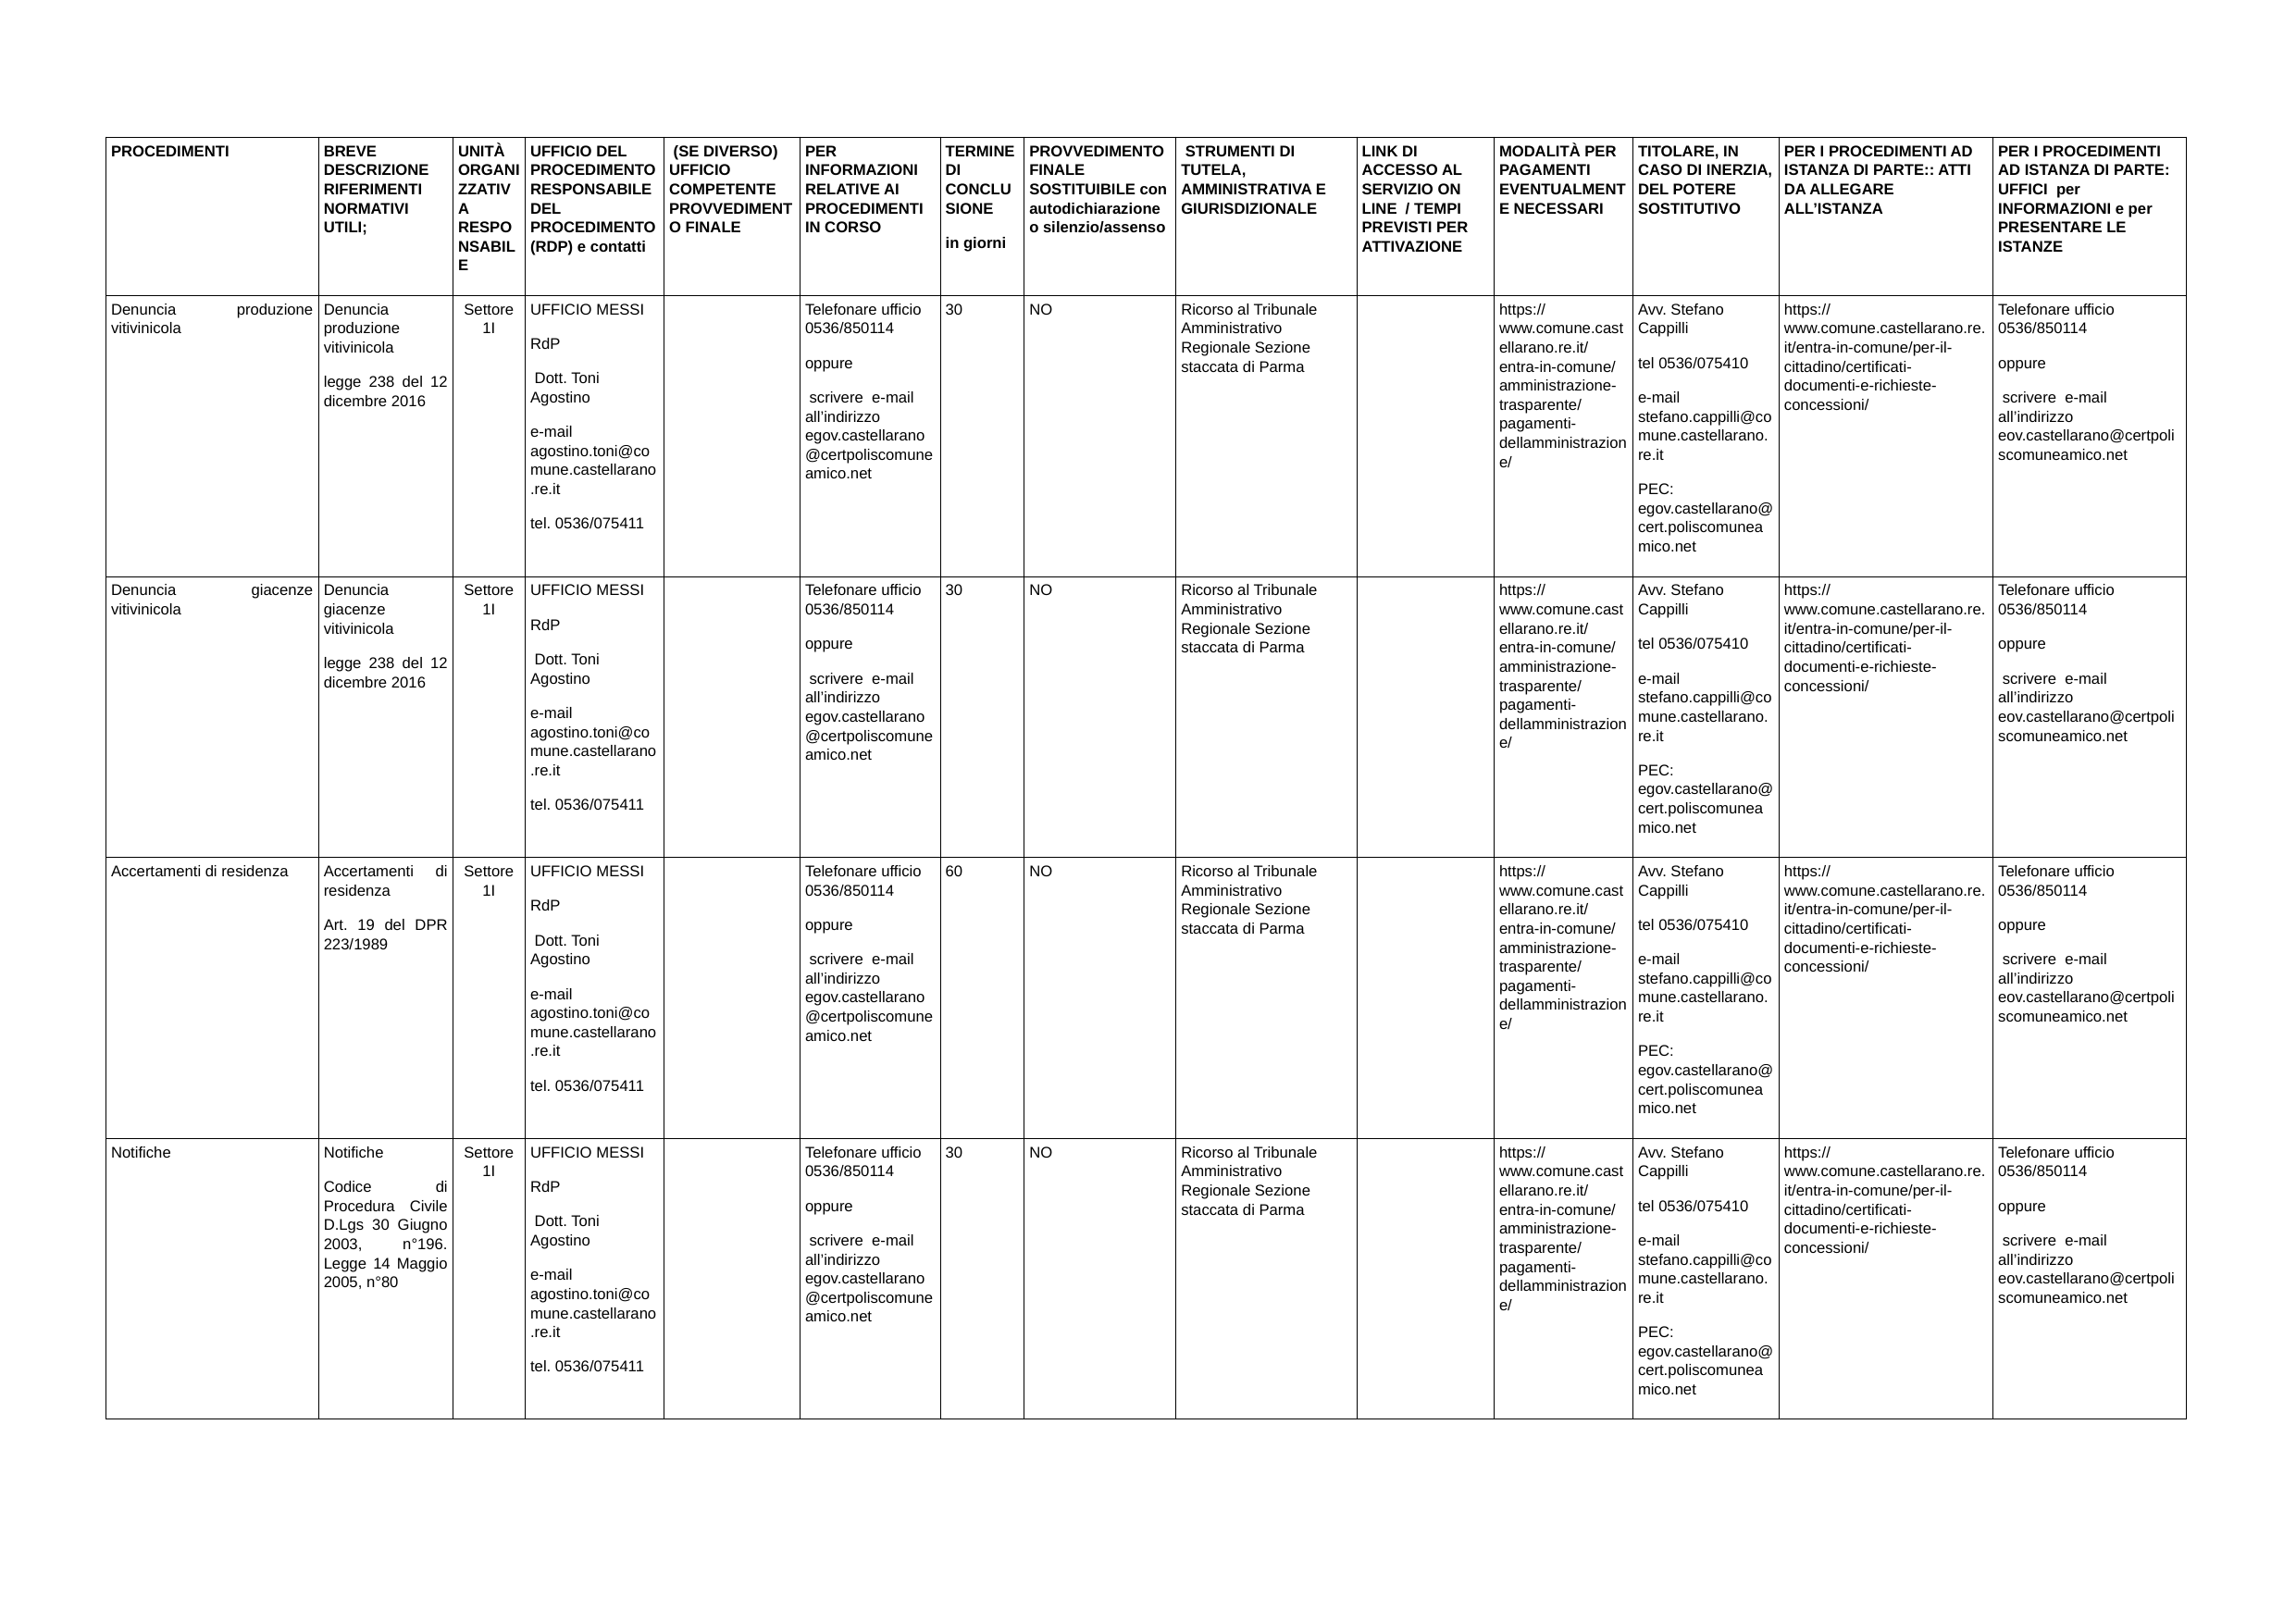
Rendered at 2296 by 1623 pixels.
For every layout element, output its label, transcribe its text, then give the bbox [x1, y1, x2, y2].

table_header STRUMENTI DI TUTELA, AMMINISTRATIVA E GIURISDIZIONALE [1176, 138, 1357, 295]
table_cell 30 [941, 1139, 1024, 1419]
table_cell [1358, 858, 1494, 1138]
table_cell Ricorso al Tribunale Amministrativo Regionale Sezione staccata di Parma [1176, 1139, 1357, 1419]
table_cell Settore 1I [453, 1139, 525, 1419]
table_cell Telefonare ufficio 0536/850114 oppure scrivere e-mail all’indirizzo eov.castellarano@certpoliscomuneamico.net [1993, 577, 2186, 857]
table_cell https://www.comune.castellarano.re.it/entra-in-comune/amministrazione-trasparente/pagamenti-dellamministrazione/ [1495, 1139, 1632, 1419]
table_cell Telefonare ufficio 0536/850114 oppure scrivere e-mail all’indirizzo eov.castellarano@certpoliscomuneamico.net [1993, 296, 2186, 576]
table_cell 30 [941, 577, 1024, 857]
table_cell [664, 1139, 800, 1419]
table_cell Settore 1I [453, 296, 525, 576]
table_header UFFICIO DEL PROCEDIMENTO RESPONSABILE DEL PROCEDIMENTO (RDP) e contatti [526, 138, 664, 295]
table_cell [1358, 577, 1494, 857]
table_header (SE DIVERSO) UFFICIO COMPETENTE PROVVEDIMENTO FINALE [664, 138, 800, 295]
table_cell Avv. Stefano Cappilli tel 0536/075410 e-mail stefano.cappilli@comune.castellarano.re.it PEC: egov.castellarano@cert.poliscomuneamico.net [1633, 577, 1779, 857]
table_header TERMINE DI CONCLUSIONE in giorni [941, 138, 1024, 295]
table_cell 60 [941, 858, 1024, 1138]
table_cell https://www.comune.castellarano.re.it/entra-in-comune/per-il-cittadino/certificati-documenti-e-richieste-concessioni/ [1780, 296, 1992, 576]
table_cell https://www.comune.castellarano.re.it/entra-in-comune/amministrazione-trasparente/pagamenti-dellamministrazione/ [1495, 296, 1632, 576]
table_cell NO [1024, 858, 1175, 1138]
table_cell [664, 858, 800, 1138]
table_cell 30 [941, 296, 1024, 576]
table_header PROCEDIMENTI [106, 138, 318, 295]
table_cell [664, 296, 800, 576]
table_cell Denuncia giacenze vitivinicola [106, 577, 318, 857]
table_cell https://www.comune.castellarano.re.it/entra-in-comune/amministrazione-trasparente/pagamenti-dellamministrazione/ [1495, 577, 1632, 857]
table_cell Ricorso al Tribunale Amministrativo Regionale Sezione staccata di Parma [1176, 296, 1357, 576]
table_cell UFFICIO MESSI RdP Dott. Toni Agostino e-mail agostino.toni@comune.castellarano.re.it tel. 0536/075411 [526, 296, 664, 576]
table_cell https://www.comune.castellarano.re.it/entra-in-comune/amministrazione-trasparente/pagamenti-dellamministrazione/ [1495, 858, 1632, 1138]
table_cell https://www.comune.castellarano.re.it/entra-in-comune/per-il-cittadino/certificati-documenti-e-richieste-concessioni/ [1780, 1139, 1992, 1419]
table_header PER INFORMAZIONI RELATIVE AI PROCEDIMENTI IN CORSO [800, 138, 940, 295]
table_cell Avv. Stefano Cappilli tel 0536/075410 e-mail stefano.cappilli@comune.castellarano.re.it PEC: egov.castellarano@cert.poliscomuneamico.net [1633, 858, 1779, 1138]
table_cell Notifiche [106, 1139, 318, 1419]
table_header UNITÀ ORGANIZZATIVA RESPONSABILE [453, 138, 525, 295]
table_cell Ricorso al Tribunale Amministrativo Regionale Sezione staccata di Parma [1176, 858, 1357, 1138]
table_cell Telefonare ufficio 0536/850114 oppure scrivere e-mail all’indirizzo egov.castellarano@certpoliscomuneamico.net [800, 577, 940, 857]
table_header TITOLARE, IN CASO DI INERZIA, DEL POTERE SOSTITUTIVO [1633, 138, 1779, 295]
table_cell NO [1024, 1139, 1175, 1419]
table_cell NO [1024, 577, 1175, 857]
table_cell Ricorso al Tribunale Amministrativo Regionale Sezione staccata di Parma [1176, 577, 1357, 857]
table_cell Telefonare ufficio 0536/850114 oppure scrivere e-mail all’indirizzo egov.castellarano@certpoliscomuneamico.net [800, 1139, 940, 1419]
table_header BREVE DESCRIZIONE RIFERIMENTI NORMATIVI UTILI; [319, 138, 453, 295]
table_cell Avv. Stefano Cappilli tel 0536/075410 e-mail stefano.cappilli@comune.castellarano.re.it PEC: egov.castellarano@cert.poliscomuneamico.net [1633, 1139, 1779, 1419]
table_header PROVVEDIMENTO FINALE SOSTITUIBILE con autodichiarazione o silenzio/assenso [1024, 138, 1175, 295]
table_cell Settore 1I [453, 858, 525, 1138]
table_cell UFFICIO MESSI RdP Dott. Toni Agostino e-mail agostino.toni@comune.castellarano.re.it tel. 0536/075411 [526, 1139, 664, 1419]
table_header PER I PROCEDIMENTI AD ISTANZA DI PARTE:: ATTI DA ALLEGARE ALL’ISTANZA [1780, 138, 1992, 295]
table_cell https://www.comune.castellarano.re.it/entra-in-comune/per-il-cittadino/certificati-documenti-e-richieste-concessioni/ [1780, 577, 1992, 857]
table_cell Telefonare ufficio 0536/850114 oppure scrivere e-mail all’indirizzo eov.castellarano@certpoliscomuneamico.net [1993, 858, 2186, 1138]
table_cell NO [1024, 296, 1175, 576]
table_cell Denuncia produzione vitivinicola legge 238 del 12 dicembre 2016 [319, 296, 453, 576]
table_cell [1358, 296, 1494, 576]
table_cell [1358, 1139, 1494, 1419]
table_cell Denuncia giacenze vitivinicola legge 238 del 12 dicembre 2016 [319, 577, 453, 857]
table_cell Telefonare ufficio 0536/850114 oppure scrivere e-mail all’indirizzo eov.castellarano@certpoliscomuneamico.net [1993, 1139, 2186, 1419]
table_cell Denuncia produzione vitivinicola [106, 296, 318, 576]
table_header PER I PROCEDIMENTI AD ISTANZA DI PARTE: UFFICI per INFORMAZIONI e per PRESENTARE LE ISTANZE [1993, 138, 2186, 295]
table_cell Avv. Stefano Cappilli tel 0536/075410 e-mail stefano.cappilli@comune.castellarano.re.it PEC: egov.castellarano@cert.poliscomuneamico.net [1633, 296, 1779, 576]
table_cell UFFICIO MESSI RdP Dott. Toni Agostino e-mail agostino.toni@comune.castellarano.re.it tel. 0536/075411 [526, 577, 664, 857]
table_cell https://www.comune.castellarano.re.it/entra-in-comune/per-il-cittadino/certificati-documenti-e-richieste-concessioni/ [1780, 858, 1992, 1138]
table_cell Settore 1I [453, 577, 525, 857]
table_header LINK DI ACCESSO AL SERVIZIO ON LINE / TEMPI PREVISTI PER ATTIVAZIONE [1358, 138, 1494, 295]
table_cell Telefonare ufficio 0536/850114 oppure scrivere e-mail all’indirizzo egov.castellarano@certpoliscomuneamico.net [800, 858, 940, 1138]
table_cell [664, 577, 800, 857]
table_cell UFFICIO MESSI RdP Dott. Toni Agostino e-mail agostino.toni@comune.castellarano.re.it tel. 0536/075411 [526, 858, 664, 1138]
table_cell Notifiche Codice di Procedura Civile D.Lgs 30 Giugno 2003, n°196. Legge 14 Maggio 2005, n°80 [319, 1139, 453, 1419]
table_cell Telefonare ufficio 0536/850114 oppure scrivere e-mail all’indirizzo egov.castellarano@certpoliscomuneamico.net [800, 296, 940, 576]
table_cell Accertamenti di residenza [106, 858, 318, 1138]
table_cell Accertamenti di residenza Art. 19 del DPR 223/1989 [319, 858, 453, 1138]
table_header MODALITÀ PER PAGAMENTI EVENTUALMENTE NECESSARI [1495, 138, 1632, 295]
